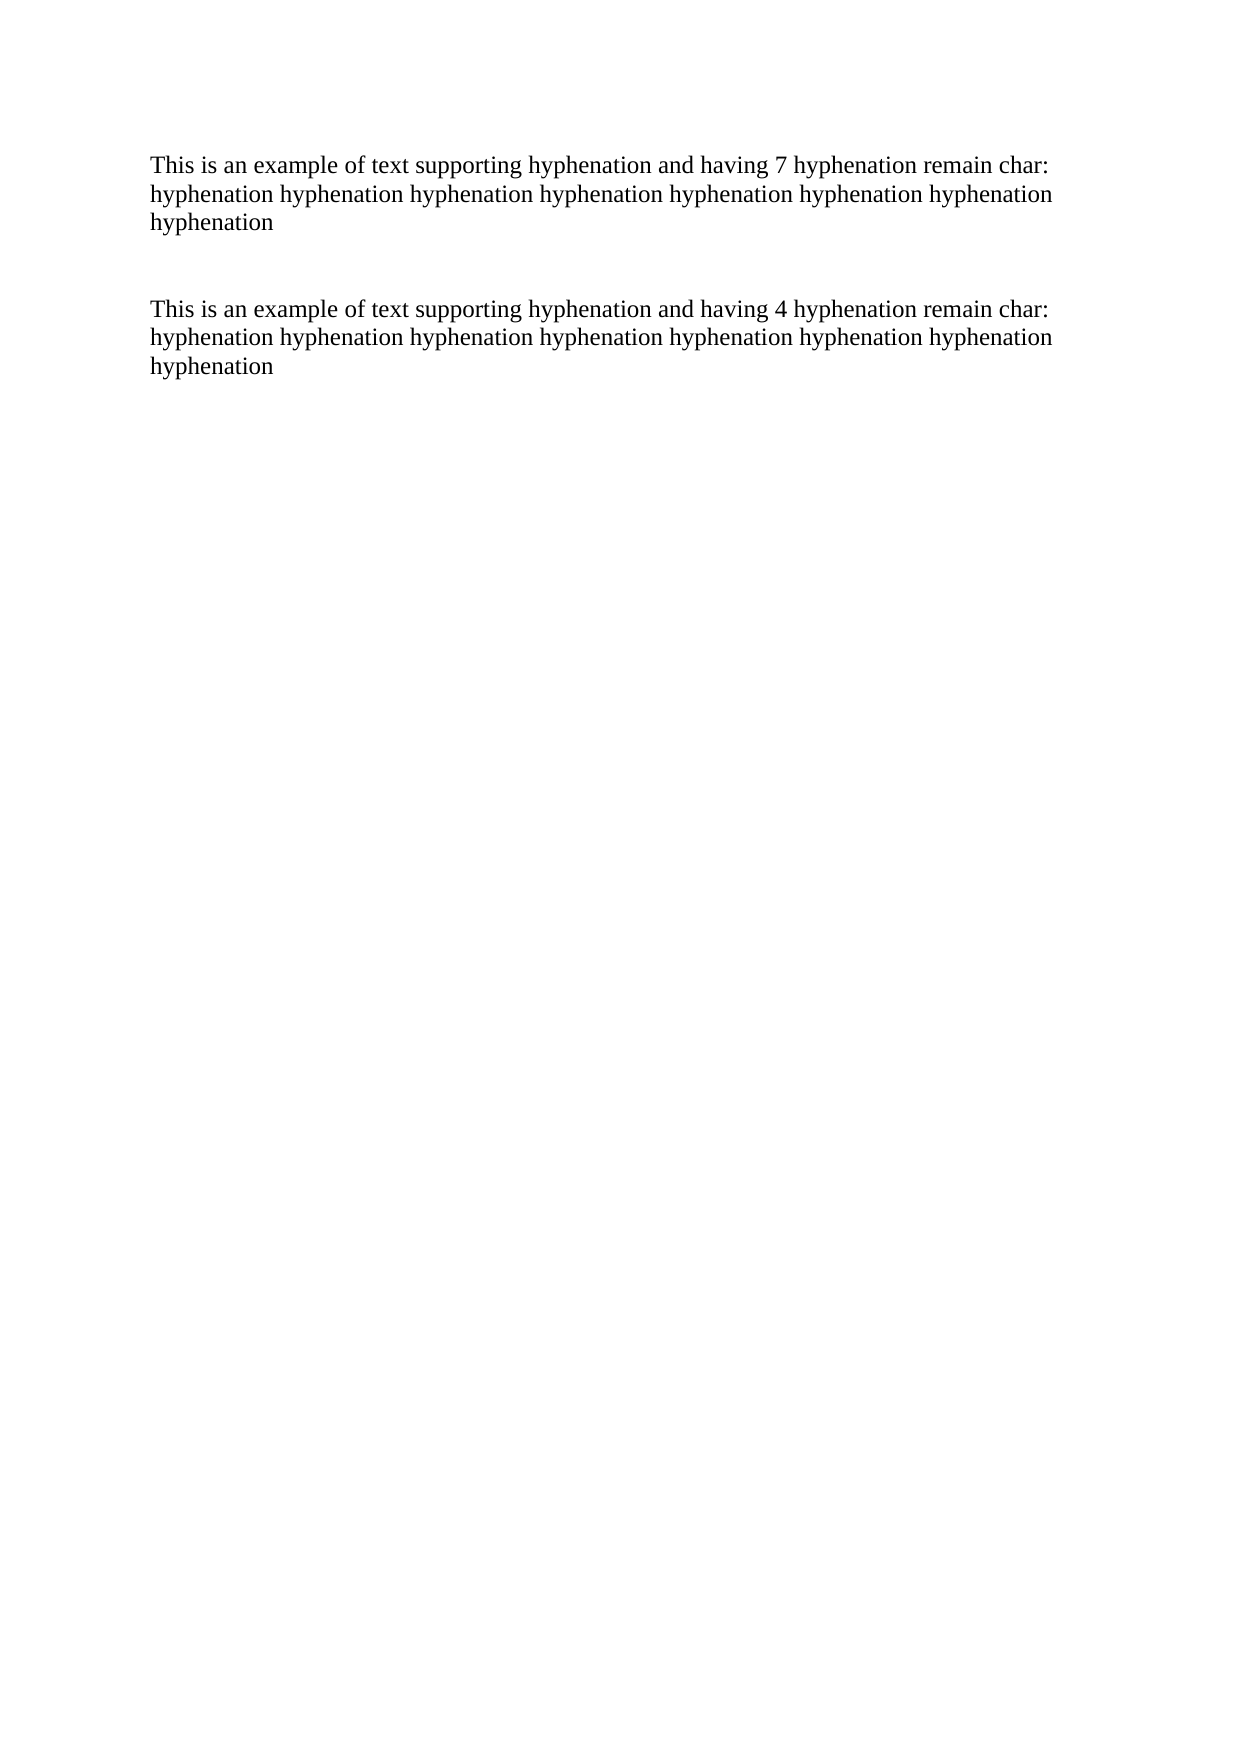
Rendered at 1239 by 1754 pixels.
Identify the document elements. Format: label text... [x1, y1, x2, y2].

text This is an example of text supporting hyphenation and having 7 hyphenation remain char: hyphenation hyphenation hyphenation hyphenation hyphenation hyphenation hyphenation hyphenation [150, 150, 1089, 236]
text This is an example of text supporting hyphenation and having 4 hyphenation remain char: hyphenation hyphenation hyphenation hyphenation hyphenation hyphenation hyphenation hyphenation [150, 294, 1089, 380]
